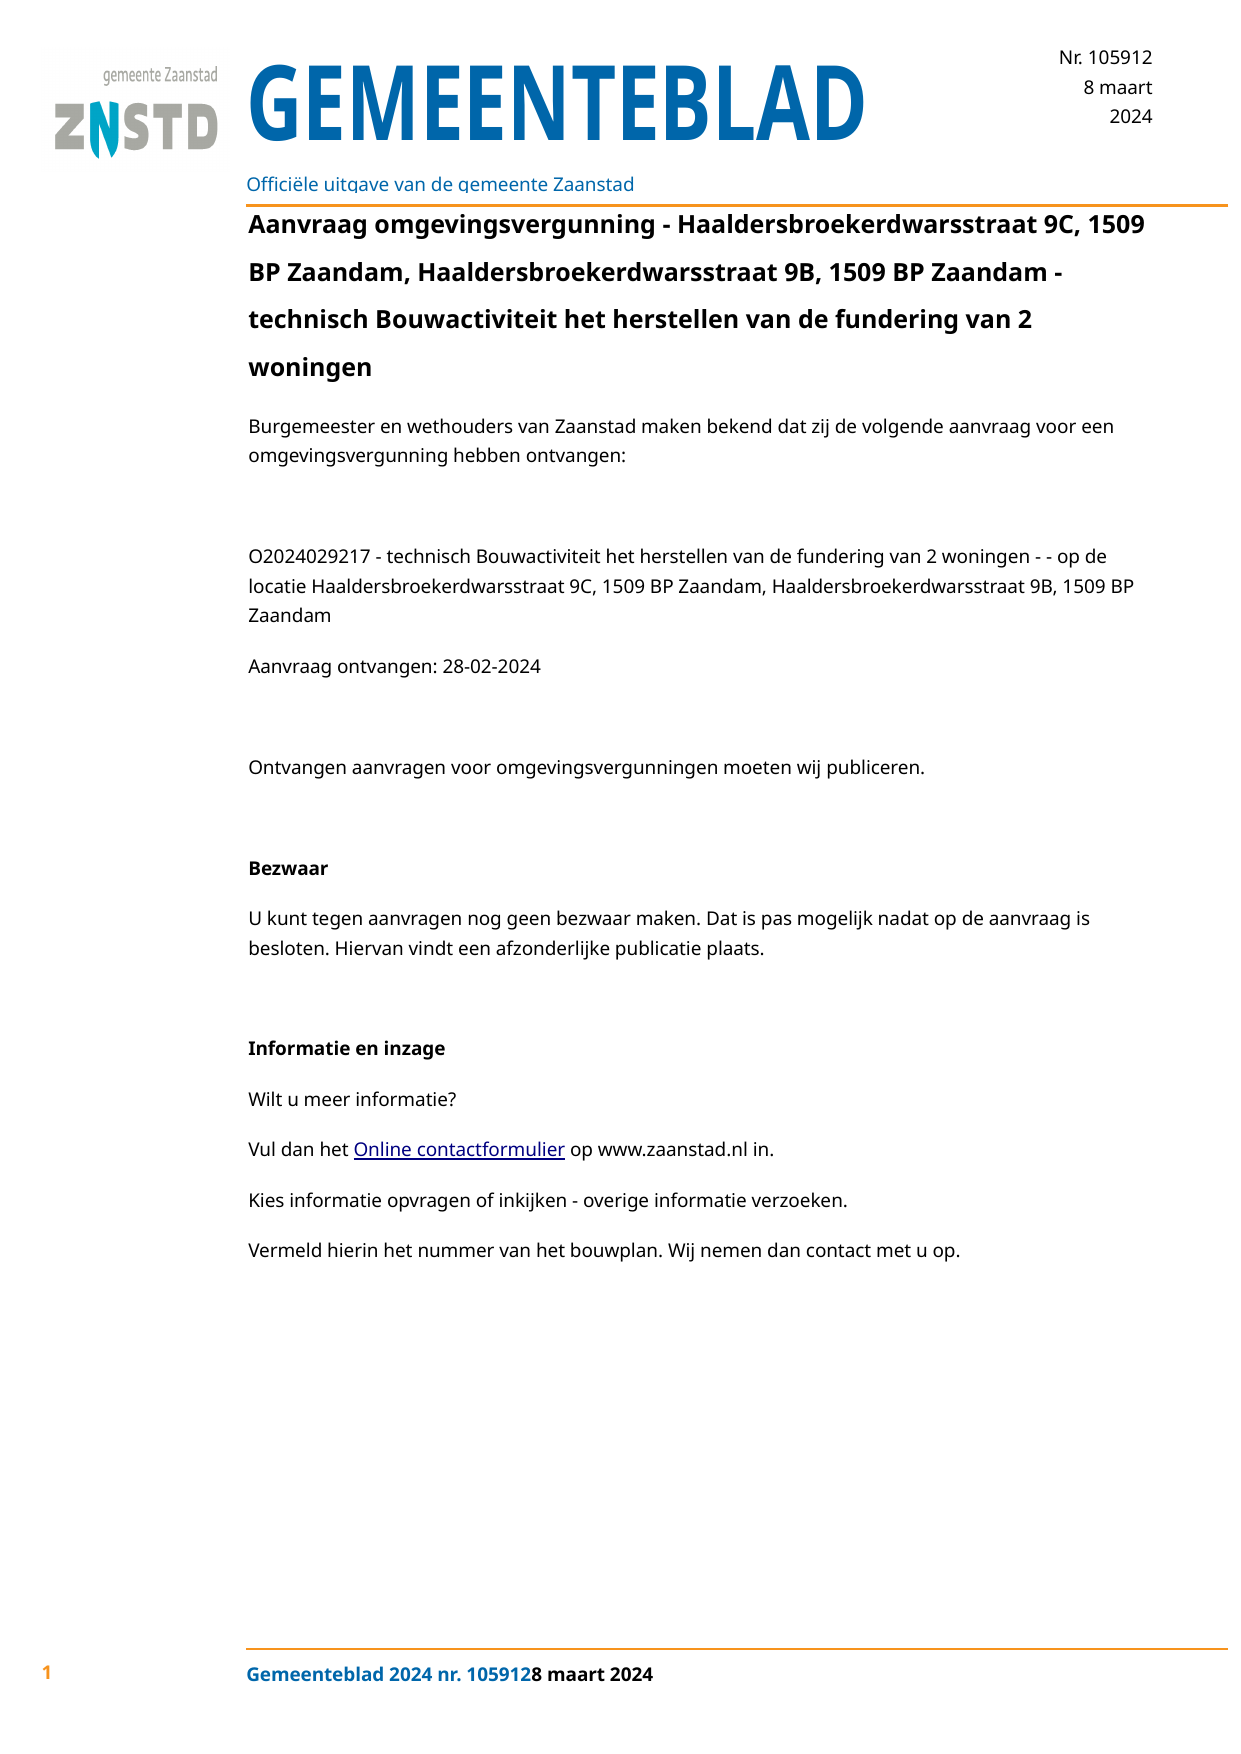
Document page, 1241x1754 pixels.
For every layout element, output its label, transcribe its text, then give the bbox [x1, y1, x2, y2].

picture [41, 47, 231, 172]
text Ontvangen aanvragen voor omgevingsvergunningen moeten wij publiceren. [248, 754, 1152, 780]
text Vermeld hierin het nummer van het bouwplan. Wij nemen dan contact met u op. [248, 1237, 1152, 1263]
text O2024029217 - technisch Bouwactiviteit het herstellen van de fundering van 2 woningen - - op de locatie Haaldersbroekerdwarsstraat 9C, 1509 BP Zaandam, Haaldersbroekerdwarsstraat 9B, 1509 BP Zaandam [248, 543, 1152, 628]
text Aanvraag omgevingsvergunning - Haaldersbroekerdwarsstraat 9C, 1509 BP Zaandam, Haaldersbroekerdwarsstraat 9B, 1509 BP Zaandam - technisch Bouwactiviteit het herstellen van de fundering van 2 woningen [248, 207, 1152, 384]
text Informatie en inzage [248, 1036, 1152, 1061]
text Vul dan het Online contactformulier op www.zaanstad.nl in. [248, 1136, 1152, 1162]
text Wilt u meer informatie? [248, 1086, 1152, 1112]
text Bezwaar [248, 855, 1152, 881]
text U kunt tegen aanvragen nog geen bezwaar maken. Dat is pas mogelijk nadat op de aanvraag is besloten. Hiervan vindt een afzonderlijke publicatie plaats. [248, 905, 1152, 961]
text Aanvraag ontvangen: 28-02-2024 [248, 653, 1152, 679]
text Burgemeester en wethouders van Zaanstad maken bekend dat zij de volgende aanvraag voor een omgevingsvergunning hebben ontvangen: [248, 413, 1152, 468]
text Kies informatie opvragen of inkijken - overige informatie verzoeken. [248, 1187, 1152, 1213]
